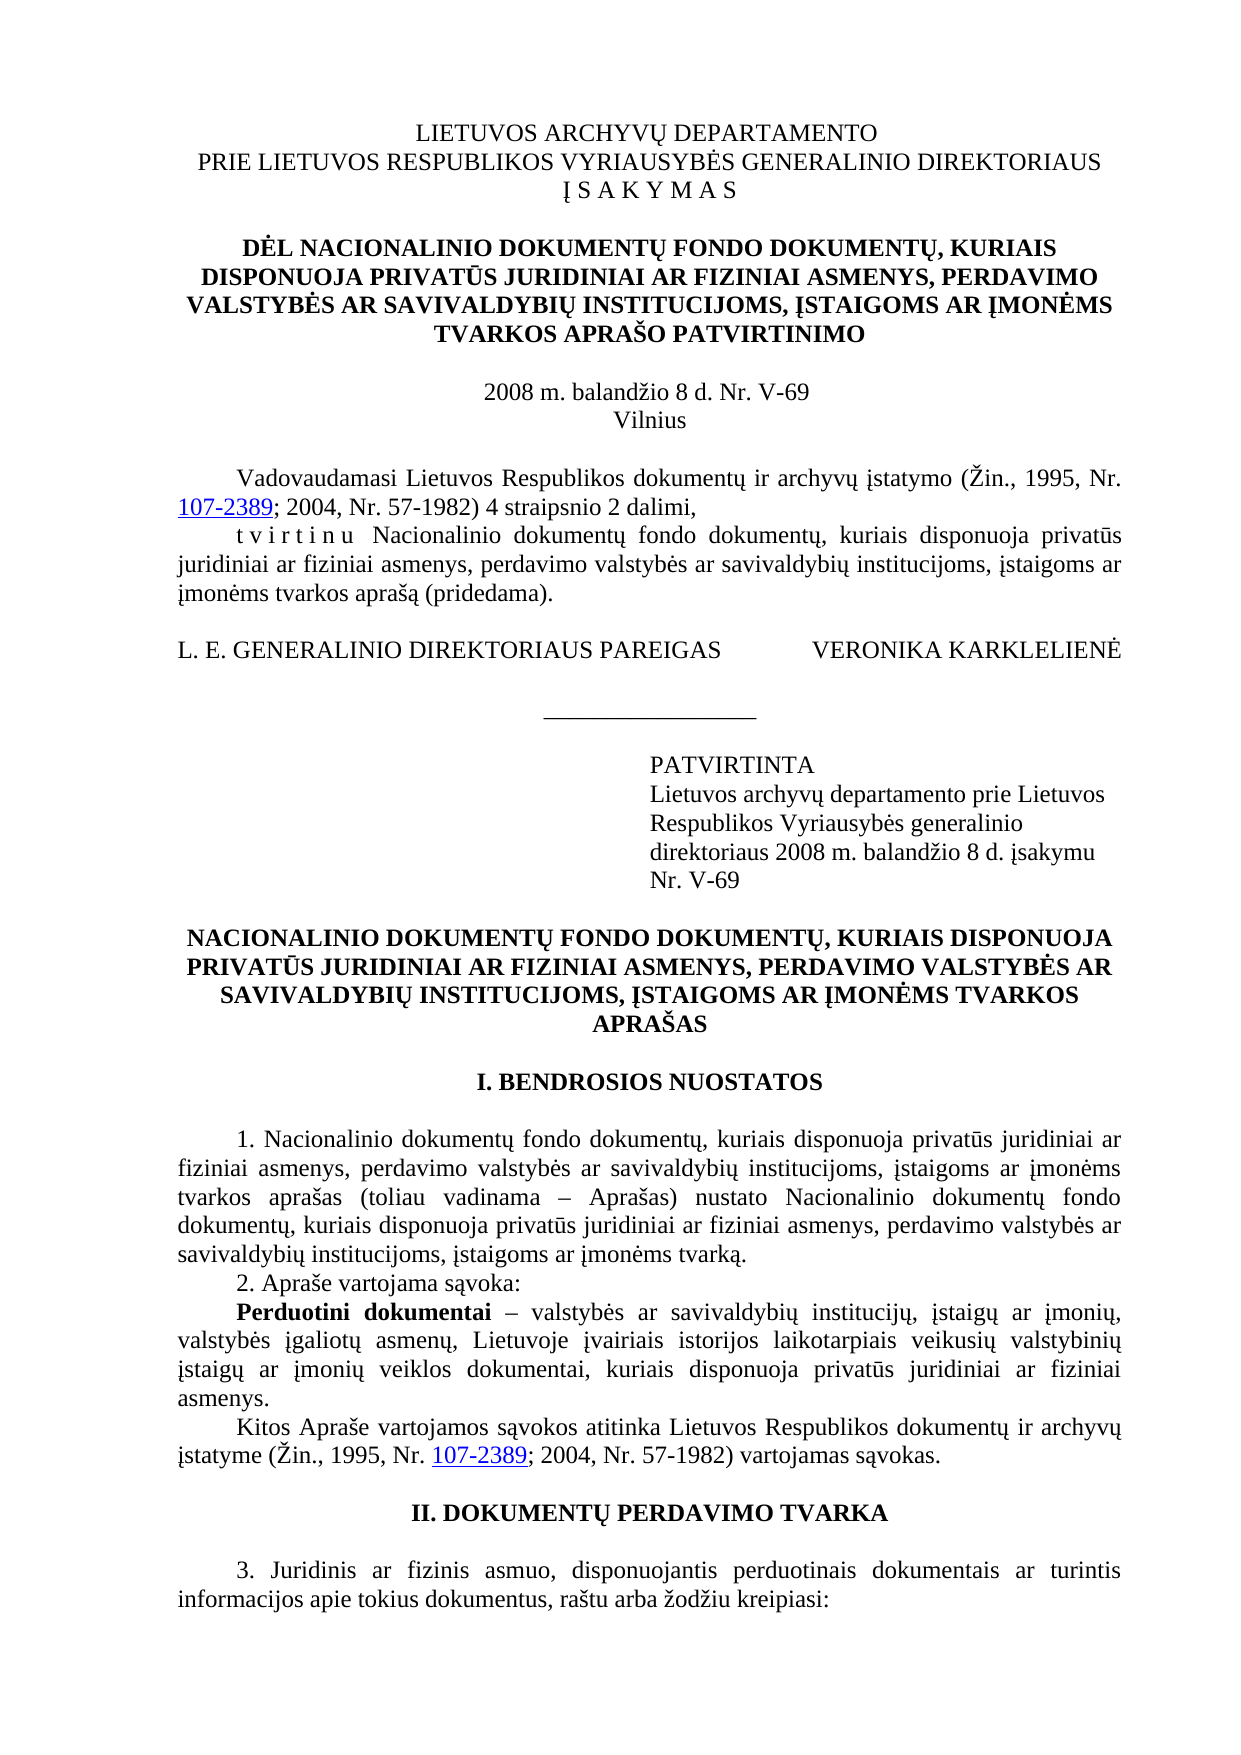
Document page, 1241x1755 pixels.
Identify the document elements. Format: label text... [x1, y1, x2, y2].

text Vilnius [177, 406, 1122, 434]
text Vadovaudamasi Lietuvos Respublikos dokumentų ir archyvų įstatymo (Žin., 1995, Nr. 107-2389; 2004, Nr. 57-1982) 4 straipsnio 2 dalimi, [177, 463, 1122, 521]
text L. E. GENERALINIO DIREKTORIAUS PAREIGAS VERONIKA KARKLELIENĖ [177, 636, 1122, 664]
text ĮSAKYMAS [177, 176, 1122, 204]
text 3. Juridinis ar fizinis asmuo, disponuojantis perduotinais dokumentais ar turintis informacijos apie tokius dokumentus, raštu arba žodžiu kreipiasi: [177, 1556, 1122, 1613]
text 2008 m. balandžio 8 d. Nr. V-69 [177, 377, 1122, 406]
text PATVIRTINTA [649, 751, 1122, 779]
text tvirtinu Nacionalinio dokumentų fondo dokumentų, kuriais disponuoja privatūs juridiniai ar fiziniai asmenys, perdavimo valstybės ar savivaldybių institucijoms, įstaigoms ar įmonėms tvarkos aprašą (pridedama). [177, 521, 1122, 607]
text NACIONALINIO DOKUMENTŲ FONDO DOKUMENTŲ, KURIAIS DISPONUOJA PRIVATŪS JURIDINIAI AR FIZINIAI ASMENYS, PERDAVIMO VALSTYBĖS AR SAVIVALDYBIŲ INSTITUCIJOMS, ĮSTAIGOMS AR ĮMONĖMS TVARKOS APRAŠAS [177, 923, 1122, 1038]
text Kitos Apraše vartojamos sąvokos atitinka Lietuvos Respublikos dokumentų ir archyvų įstatyme (Žin., 1995, Nr. 107-2389; 2004, Nr. 57-1982) vartojamas sąvokas. [177, 1412, 1122, 1469]
text LIETUVOS ARCHYVŲ DEPARTAMENTO PRIE LIETUVOS RESPUBLIKOS VYRIAUSYBĖS GENERALINIO DIREKTORIAUS [177, 118, 1122, 176]
text Lietuvos archyvų departamento prie Lietuvos Respublikos Vyriausybės generalinio direktoriaus 2008 m. balandžio 8 d. įsakymu Nr. V-69 [649, 779, 1122, 894]
text DĖL NACIONALINIO DOKUMENTŲ FONDO DOKUMENTŲ, KURIAIS DISPONUOJA PRIVATŪS JURIDINIAI AR FIZINIAI ASMENYS, PERDAVIMO VALSTYBĖS AR SAVIVALDYBIŲ INSTITUCIJOMS, ĮSTAIGOMS AR ĮMONĖMS TVARKOS APRAŠO PATVIRTINIMO [177, 233, 1122, 348]
text Perduotini dokumentai – valstybės ar savivaldybių institucijų, įstaigų ar įmonių, valstybės įgaliotų asmenų, Lietuvoje įvairiais istorijos laikotarpiais veikusių valstybinių įstaigų ar įmonių veiklos dokumentai, kuriais disponuoja privatūs juridiniai ar fiziniai asmenys. [177, 1297, 1122, 1412]
text I. BENDROSIOS NUOSTATOS [177, 1067, 1122, 1096]
text 2. Apraše vartojama sąvoka: [177, 1268, 1122, 1297]
text II. DOKUMENTŲ PERDAVIMO TVARKA [177, 1498, 1122, 1527]
text 1. Nacionalinio dokumentų fondo dokumentų, kuriais disponuoja privatūs juridiniai ar fiziniai asmenys, perdavimo valstybės ar savivaldybių institucijoms, įstaigoms ar įmonėms tvarkos aprašas (toliau vadinama – Aprašas) nustato Nacionalinio dokumentų fondo dokumentų, kuriais disponuoja privatūs juridiniai ar fiziniai asmenys, perdavimo valstybės ar savivaldybių institucijoms, įstaigoms ar įmonėms tvarką. [177, 1124, 1122, 1268]
text _________________ [177, 693, 1122, 722]
